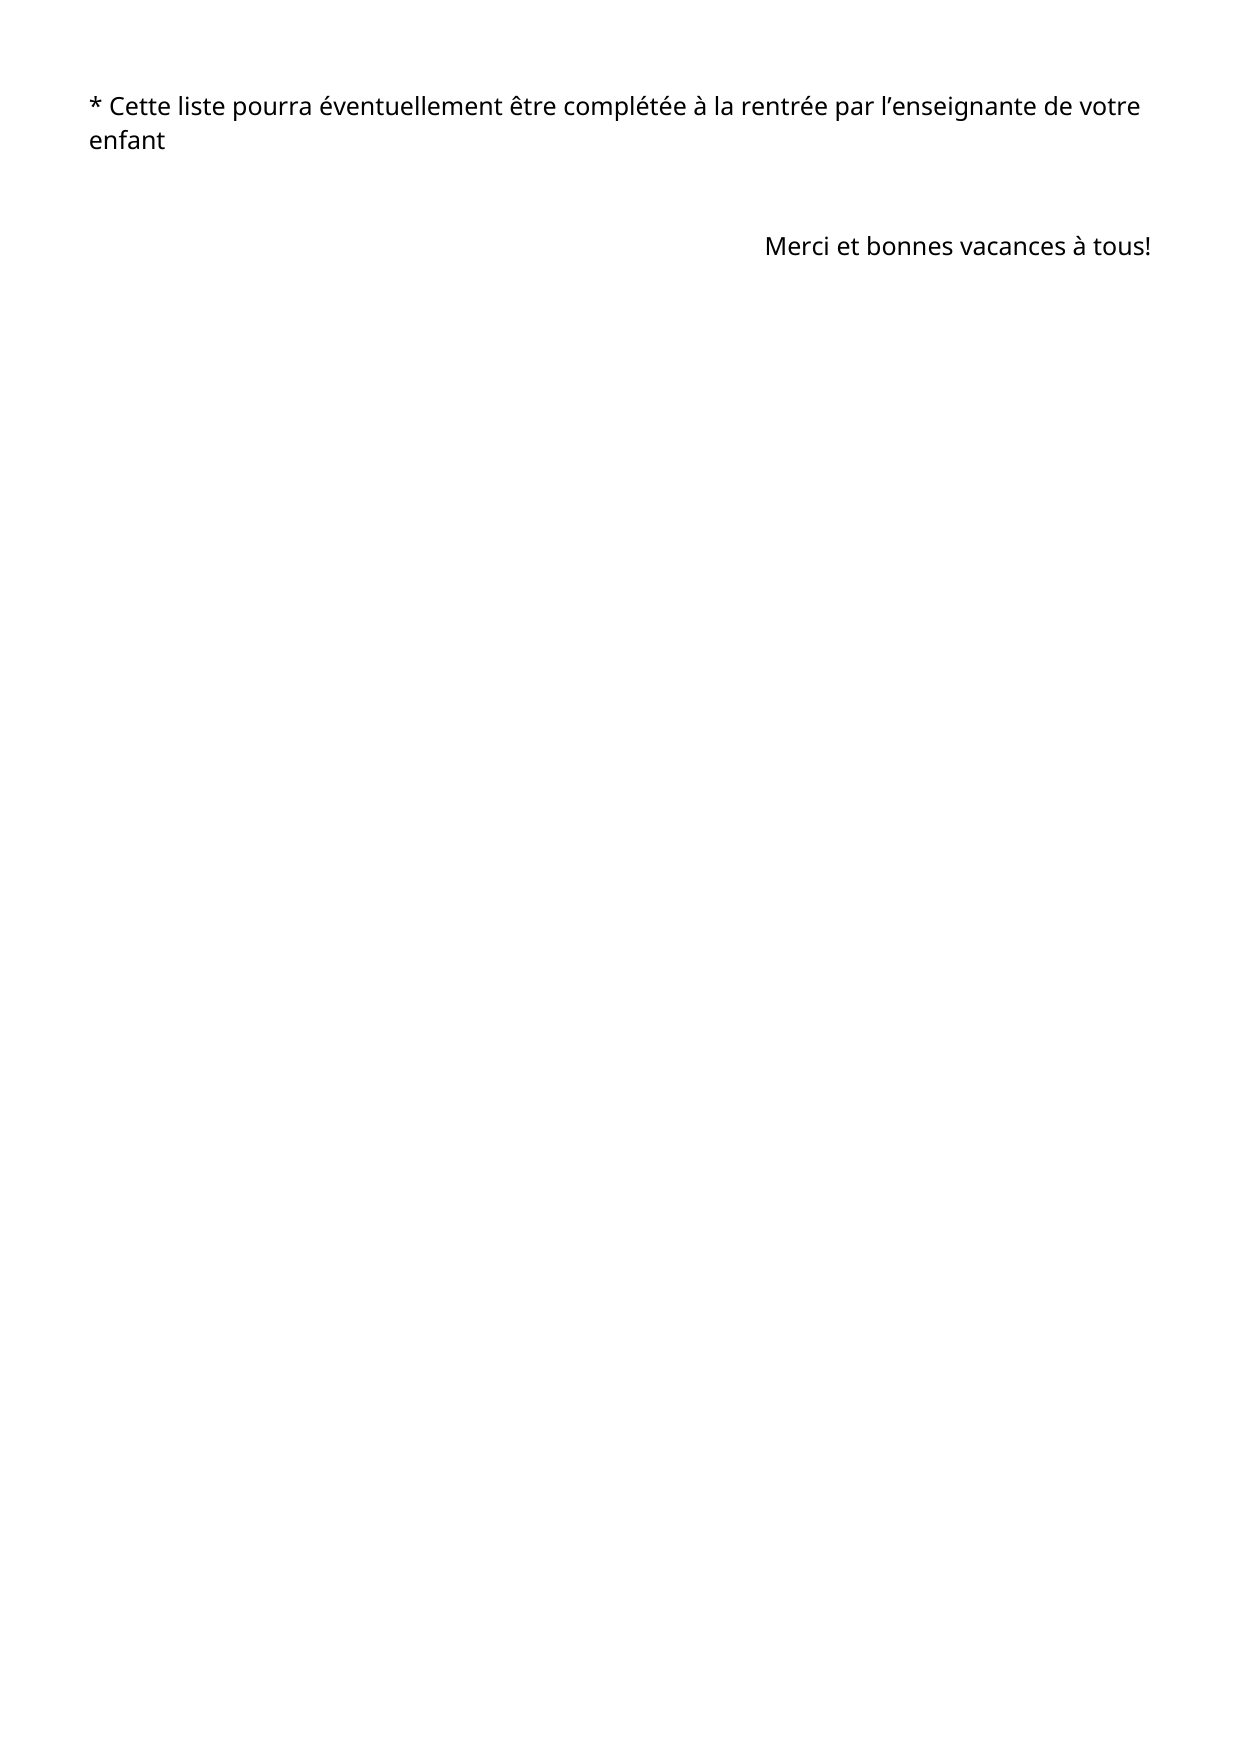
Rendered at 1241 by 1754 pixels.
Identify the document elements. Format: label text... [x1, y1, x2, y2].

text * Cette liste pourra éventuellement être complétée à la rentrée par l’enseignante de votre enfant [89, 89, 1152, 157]
text Merci et bonnes vacances à tous! [89, 228, 1152, 262]
